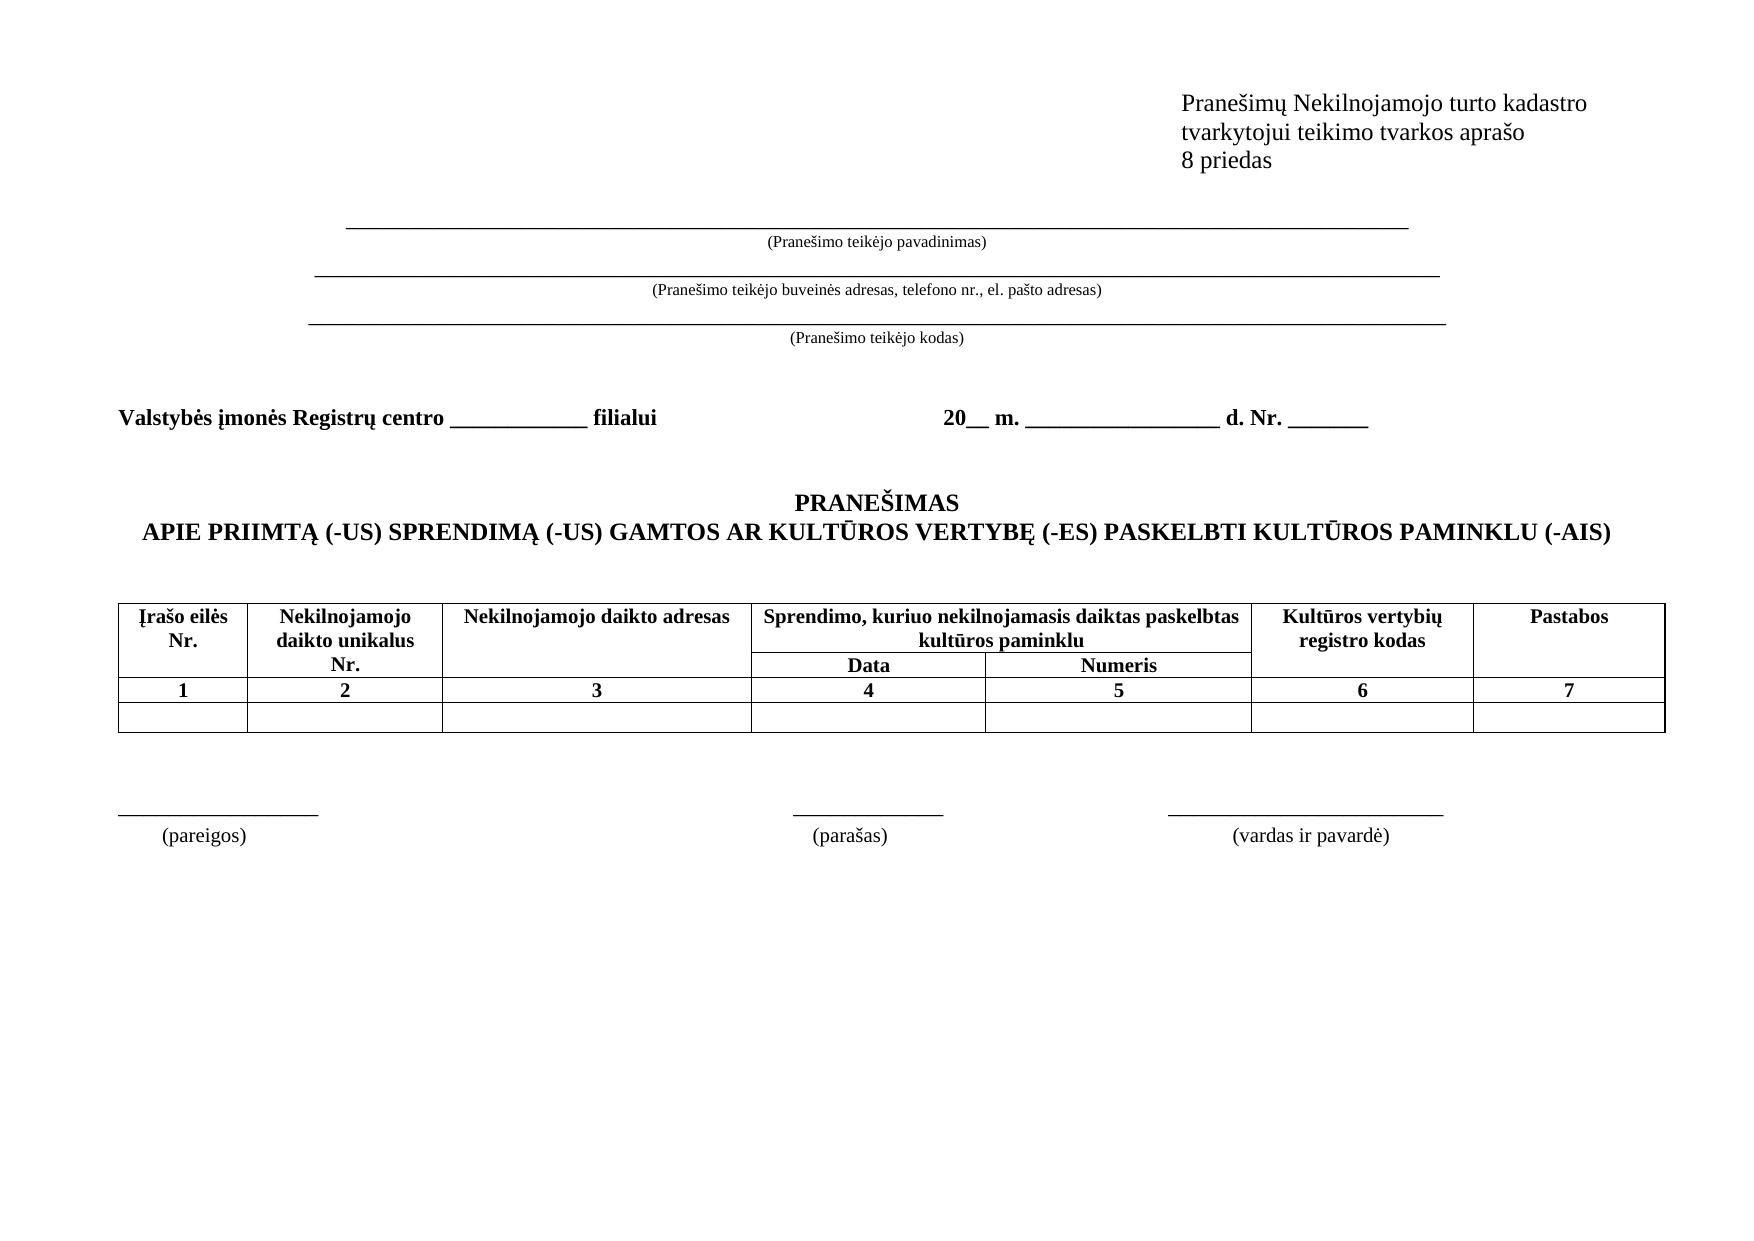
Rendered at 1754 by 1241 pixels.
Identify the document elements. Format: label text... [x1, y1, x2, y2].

table_cell 6 [1252, 678, 1473, 702]
text APIE PRIIMTĄ (-US) SPRENDIMĄ (-US) GAMTOS AR KULTŪROS VERTYBĘ (-ES) PASKELBTI KULTŪROS PAMINKLU (-AIS) [118, 517, 1636, 545]
table_cell [1252, 703, 1473, 732]
table_cell [443, 703, 751, 732]
text 8 priedas [1181, 145, 1639, 174]
table_header Nekilnojamojo daikto unikalus Nr. [248, 604, 442, 677]
table_cell 7 [1474, 678, 1664, 702]
text (pareigos) (parašas) (vardas ir pavardė) [118, 819, 1636, 848]
table_cell 2 [248, 678, 442, 702]
table_cell [1474, 703, 1664, 732]
table_header Nekilnojamojo daikto adresas [443, 604, 751, 677]
text Pranešimų Nekilnojamojo turto kadastro [1181, 88, 1639, 117]
table_cell Numeris [986, 653, 1251, 677]
text tvarkytojui teikimo tvarkos aprašo [1181, 117, 1639, 145]
table_cell Data [752, 653, 985, 677]
text ________________ ____________ ______________________ [118, 791, 1639, 819]
table_header Pastabos [1474, 604, 1664, 677]
text _____________________________________________________________________________________ [118, 203, 1636, 232]
table_cell [248, 703, 442, 732]
table_cell [986, 703, 1251, 732]
text __________________________________________________________________________________________ [118, 251, 1636, 279]
table_cell 3 [443, 678, 751, 702]
text (Pranešimo teikėjo pavadinimas) [118, 232, 1636, 251]
text (Pranešimo teikėjo kodas) [118, 327, 1636, 347]
table_cell [752, 703, 985, 732]
text Valstybės įmonės Registrų centro ____________ filialui 20__ m. _________________ d. Nr. _______ [118, 404, 1636, 430]
table_cell 1 [119, 678, 247, 702]
table_header Įrašo eilės Nr. [119, 604, 247, 677]
table_cell 4 [752, 678, 985, 702]
table_header Sprendimo, kuriuo nekilnojamasis daiktas paskelbtas kultūros paminklu [752, 604, 1251, 652]
text ___________________________________________________________________________________________ [118, 299, 1636, 327]
text (Pranešimo teikėjo buveinės adresas, telefono nr., el. pašto adresas) [118, 279, 1636, 299]
table_cell 5 [986, 678, 1251, 702]
table_header Kultūros vertybių registro kodas [1252, 604, 1473, 677]
table_cell [119, 703, 247, 732]
text PRANEŠIMAS [118, 488, 1636, 517]
